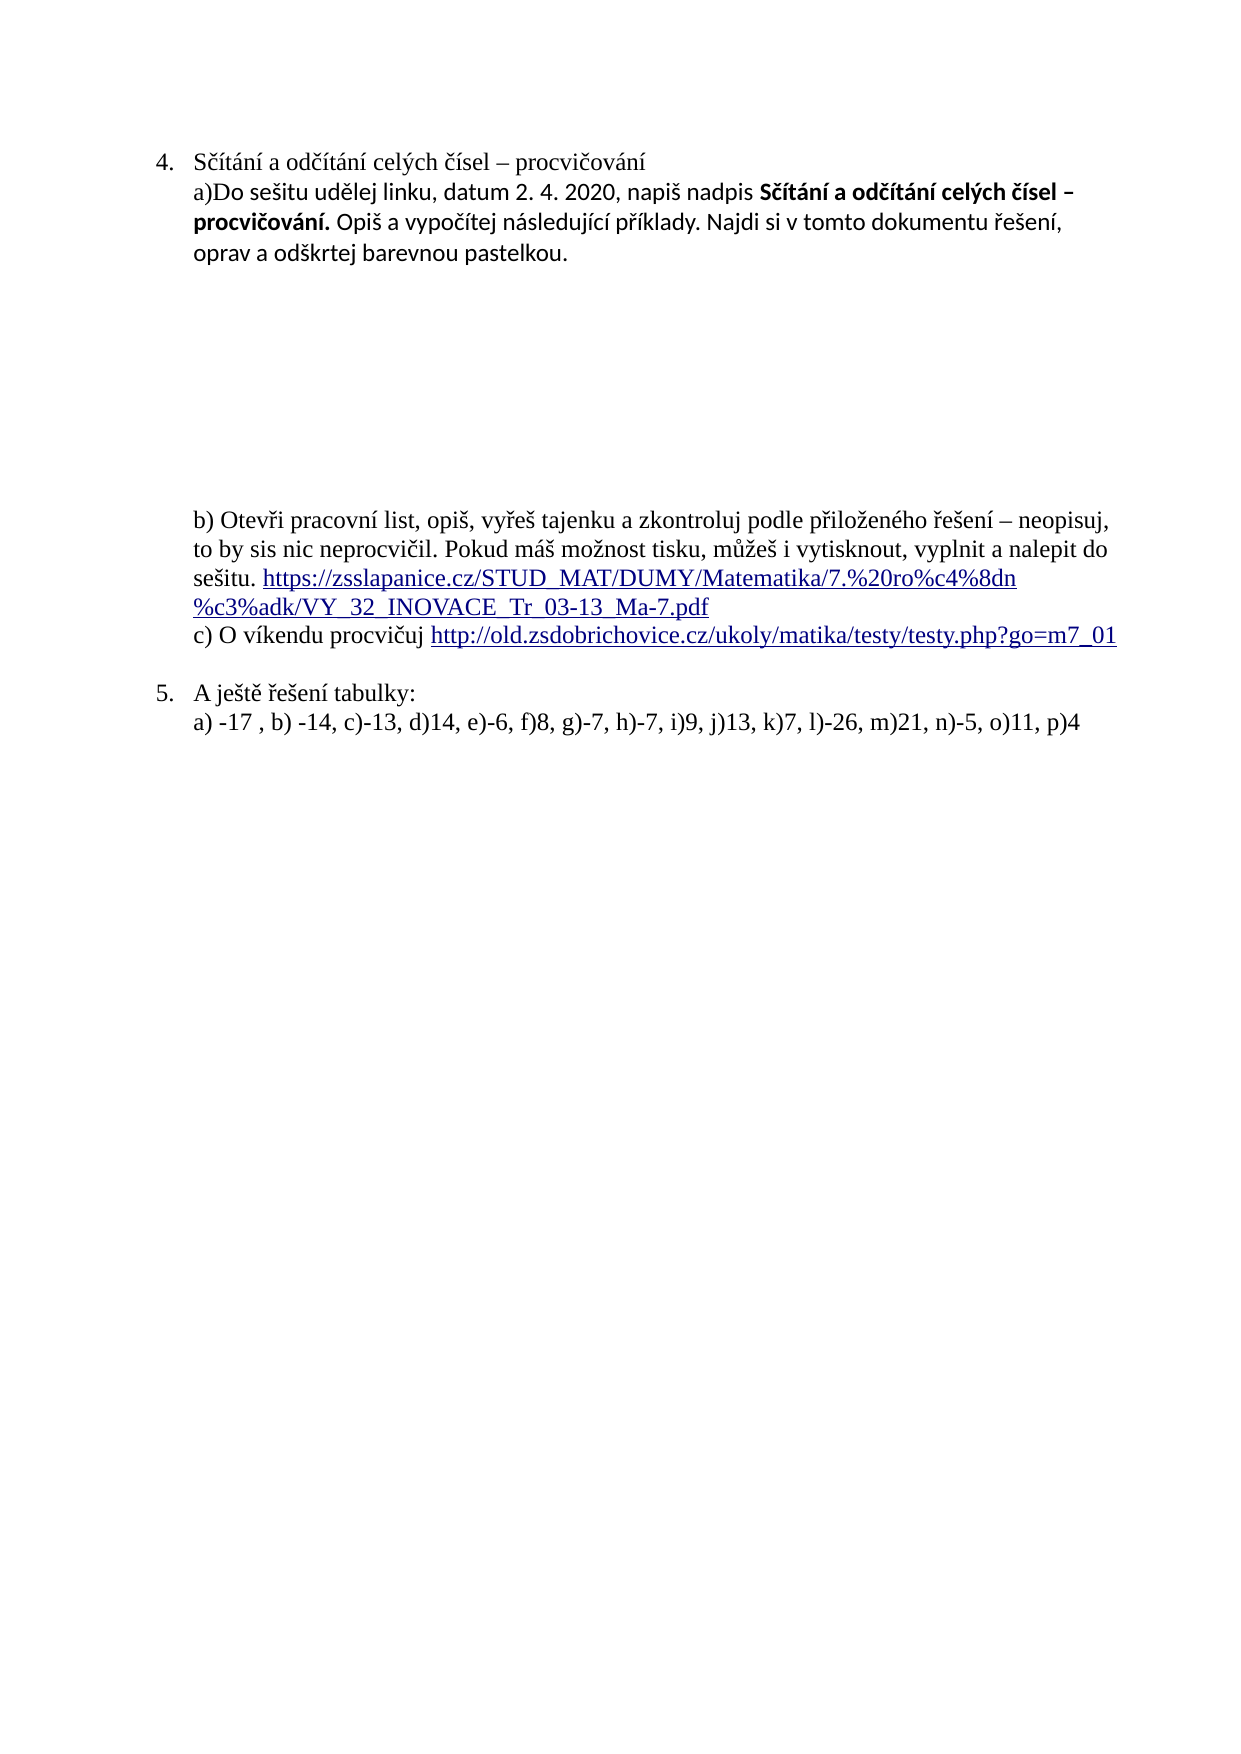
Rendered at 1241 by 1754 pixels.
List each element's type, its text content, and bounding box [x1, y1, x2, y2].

list A ještě řešení tabulky: [156, 678, 1122, 707]
list c) O víkendu procvičuj http://old.zsdobrichovice.cz/ukoly/matika/testy/testy.php?go=m7_01 [156, 621, 1122, 649]
list Sčítání a odčítání celých čísel – procvičování [156, 147, 1122, 176]
list a)Do sešitu udělej linku, datum 2. 4. 2020, napiš nadpis Sčítání a odčítání celých čísel – procvičování. Opiš a vypočítej následující příklady. Najdi si v tomto dokumentu řešení, oprav a odškrtej barevnou pastelkou. [156, 176, 1122, 267]
list b) Otevři pracovní list, opiš, vyřeš tajenku a zkontroluj podle přiloženého řešení – neopisuj, to by sis nic neprocvičil. Pokud máš možnost tisku, můžeš i vytisknout, vyplnit a nalepit do sešitu. https://zsslapanice.cz/STUD_MAT/DUMY/Matematika/7.%20ro%c4%8dn%c3%adk/VY_32_INOVACE_Tr_03-13_Ma-7.pdf [156, 506, 1122, 621]
list a) -17 , b) -14, c)-13, d)14, e)-6, f)8, g)-7, h)-7, i)9, j)13, k)7, l)-26, m)21, n)-5, o)11, p)4 [156, 707, 1122, 736]
